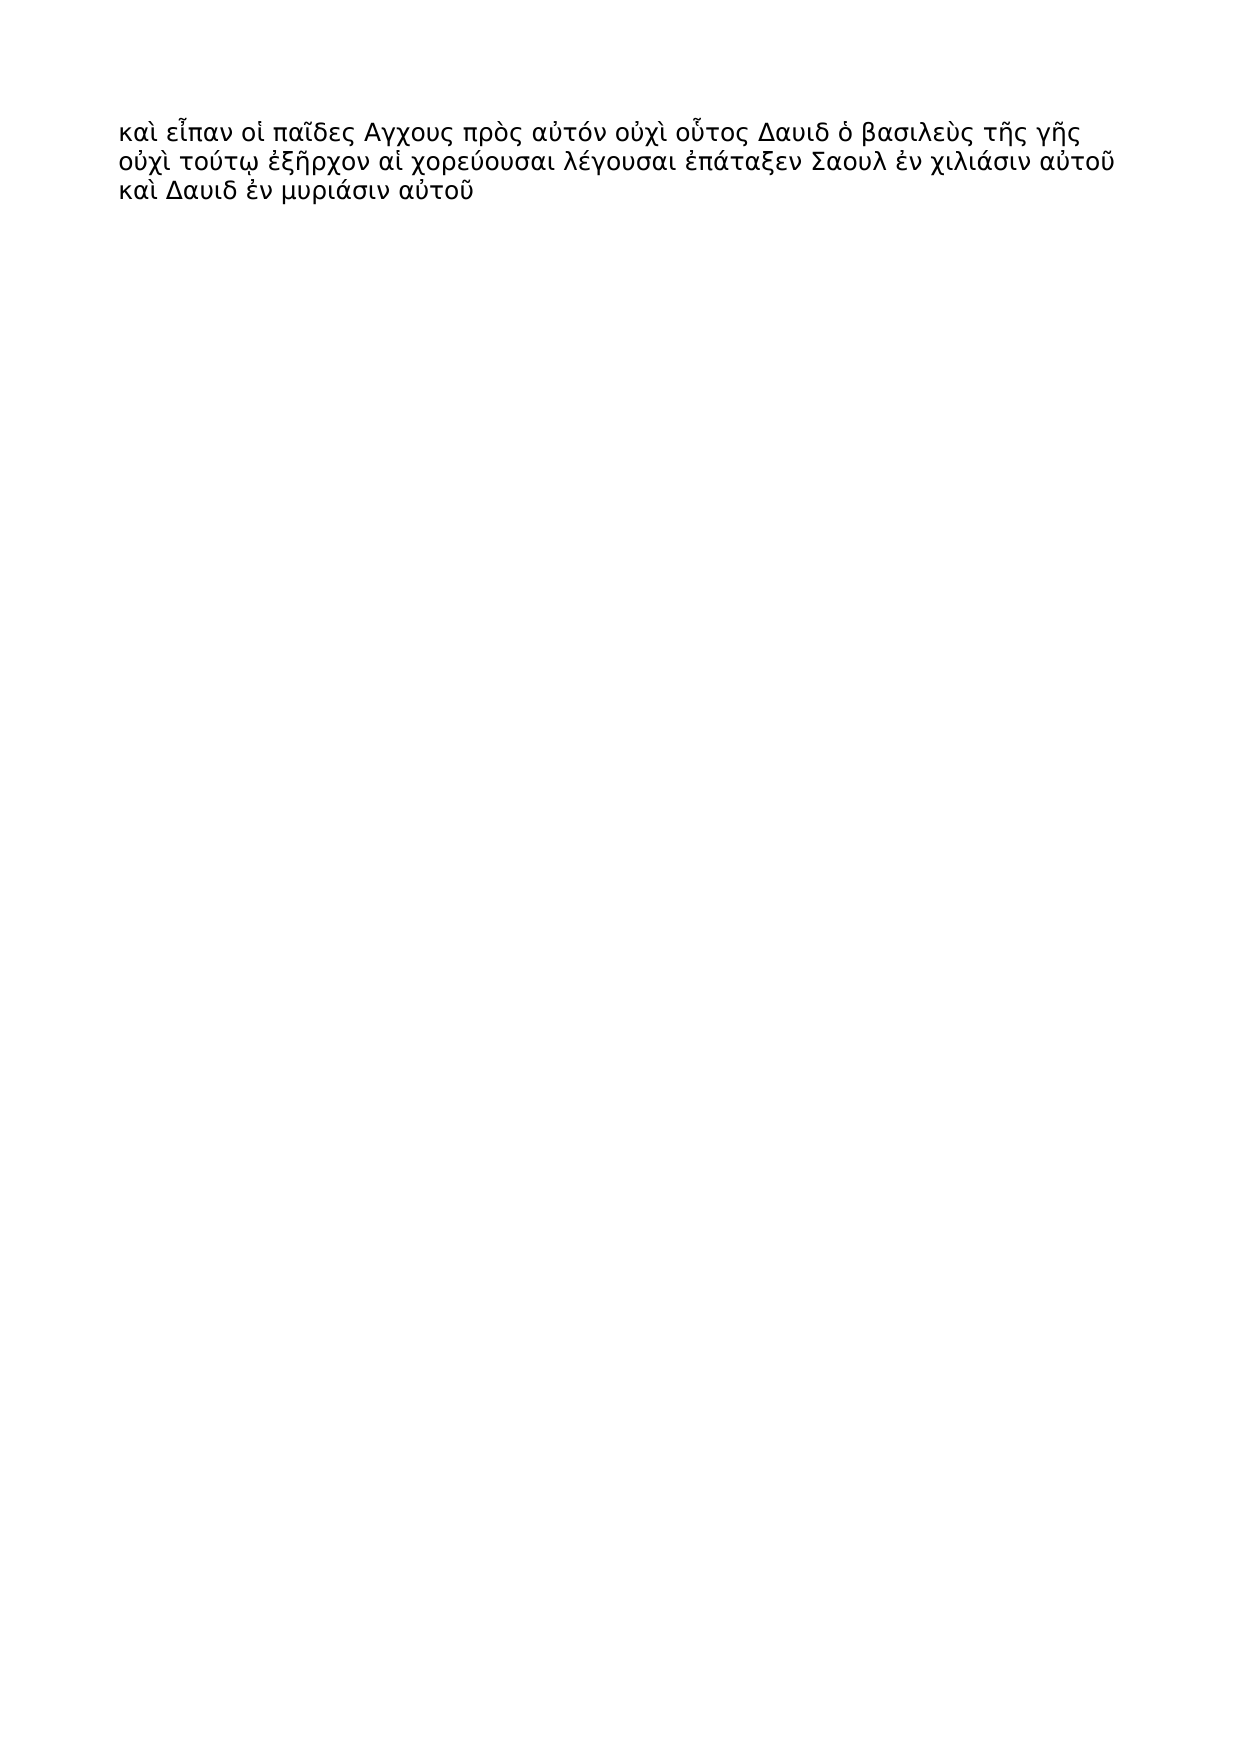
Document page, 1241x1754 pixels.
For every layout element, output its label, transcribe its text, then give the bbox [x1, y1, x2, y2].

text καὶ εἶπαν οἱ παῖδες Αγχους πρὸς αὐτόν οὐχὶ οὗτος Δαυιδ ὁ βασιλεὺς τῆς γῆς οὐχὶ τούτῳ ἐξῆρχον αἱ χορεύουσαι λέγουσαι ἐπάταξεν Σαουλ ἐν χιλιάσιν αὐτοῦ καὶ Δαυιδ ἐν μυριάσιν αὐτοῦ [118, 118, 1122, 206]
